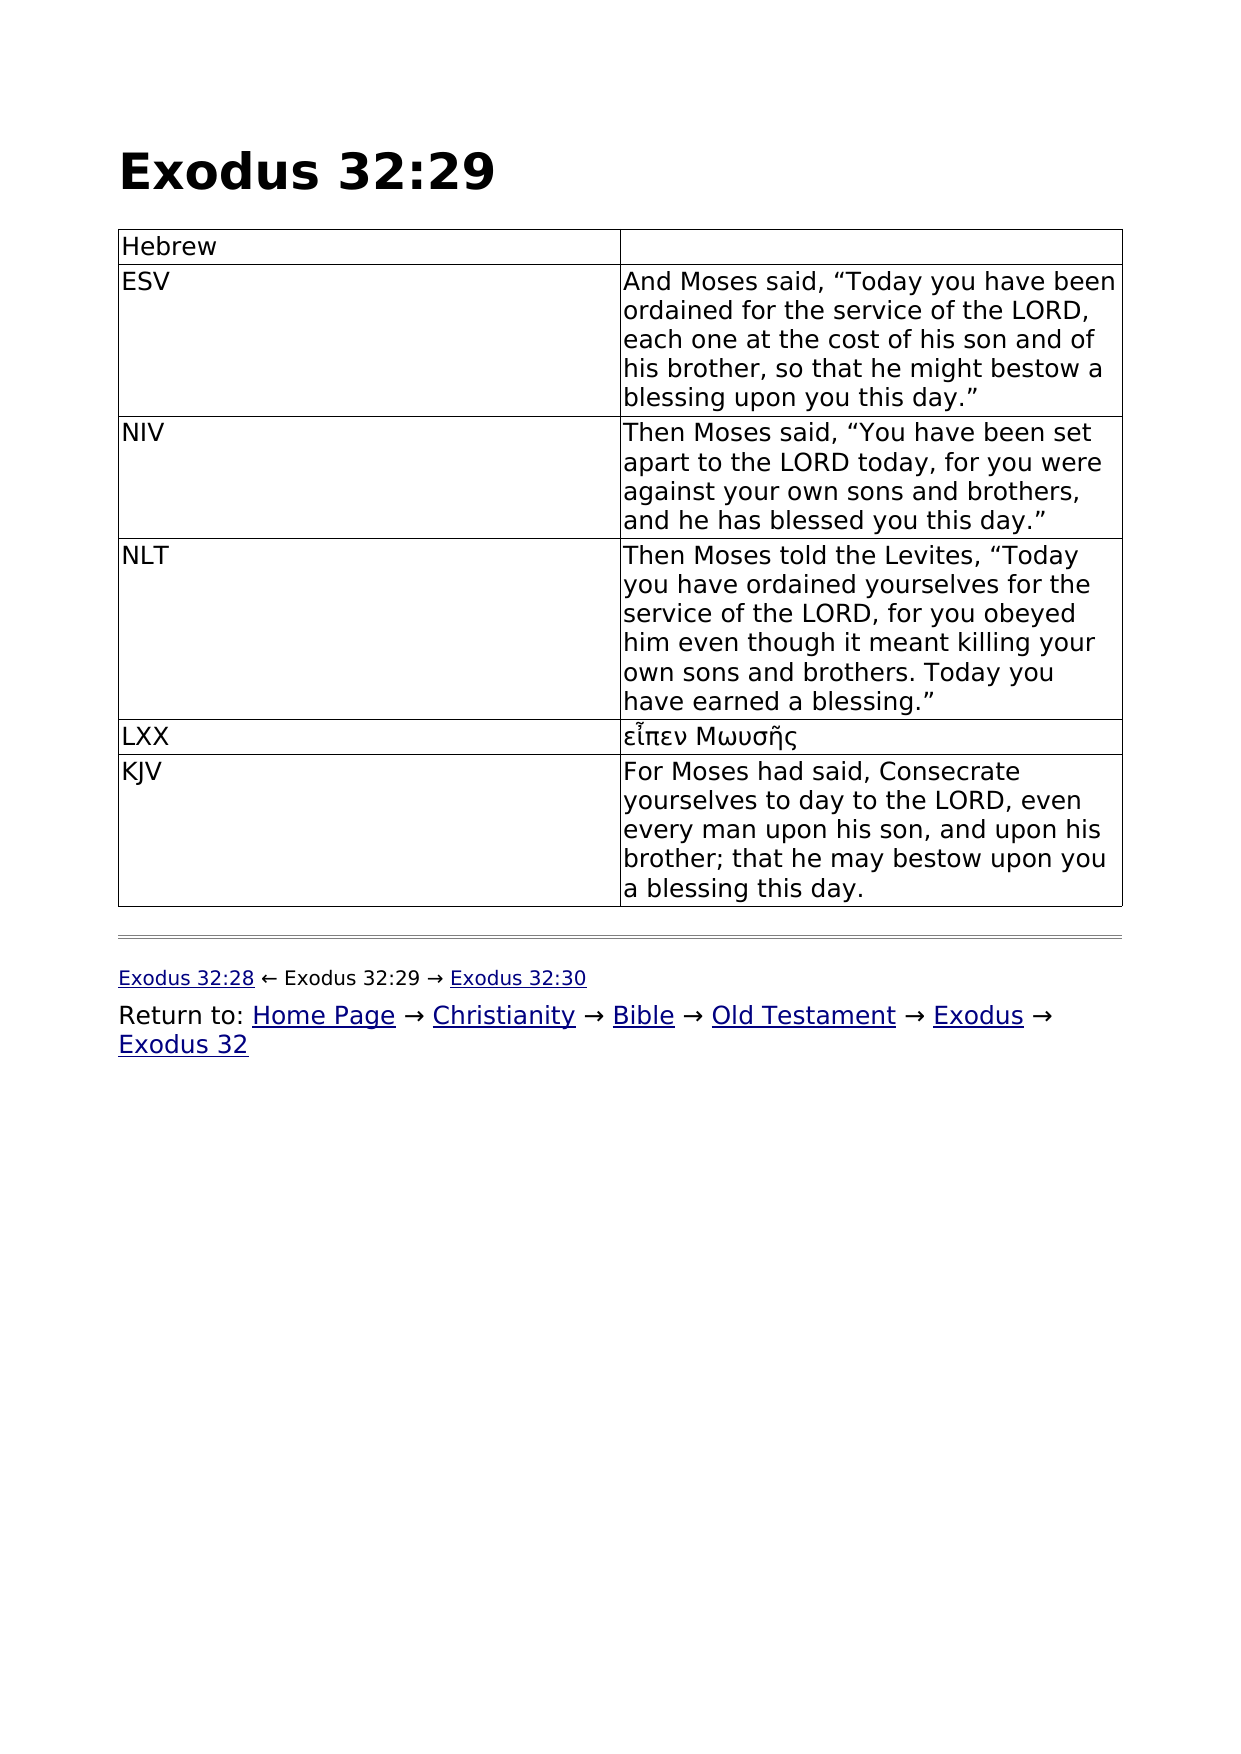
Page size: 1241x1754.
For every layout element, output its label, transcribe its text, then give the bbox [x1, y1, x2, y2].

subtitle Exodus 32:29 [118, 143, 1122, 201]
table_cell ESV [119, 265, 620, 416]
table_cell Then Moses told the Levites, “Today you have ordained yourselves for the service of the LORD, for you obeyed him even though it meant killing your own sons and brothers. Today you have earned a blessing.” [621, 539, 1122, 719]
table_cell Then Moses said, “You have been set apart to the LORD today, for you were against your own sons and brothers, and he has blessed you this day.” [621, 417, 1122, 538]
text Return to: Home Page → Christianity → Bible → Old Testament → Exodus → Exodus 32 [118, 1001, 1122, 1059]
table_cell For Moses had said, Consecrate yourselves to day to the LORD, even every man upon his son, and upon his brother; that he may bestow upon you a blessing this day. [621, 755, 1122, 906]
table_cell And Moses said, “Today you have been ordained for the service of the LORD, each one at the cost of his son and of his brother, so that he might bestow a blessing upon you this day.” [621, 265, 1122, 416]
table_header [621, 230, 1122, 264]
table_cell LXX [119, 720, 620, 754]
table_cell NLT [119, 539, 620, 719]
table_cell εἶπεν Μωυσῆς [621, 720, 1122, 754]
table_cell KJV [119, 755, 620, 906]
table_header Hebrew [119, 230, 620, 264]
text Exodus 32:28 ← Exodus 32:29 → Exodus 32:30 [118, 967, 1122, 1001]
table_cell NIV [119, 417, 620, 538]
